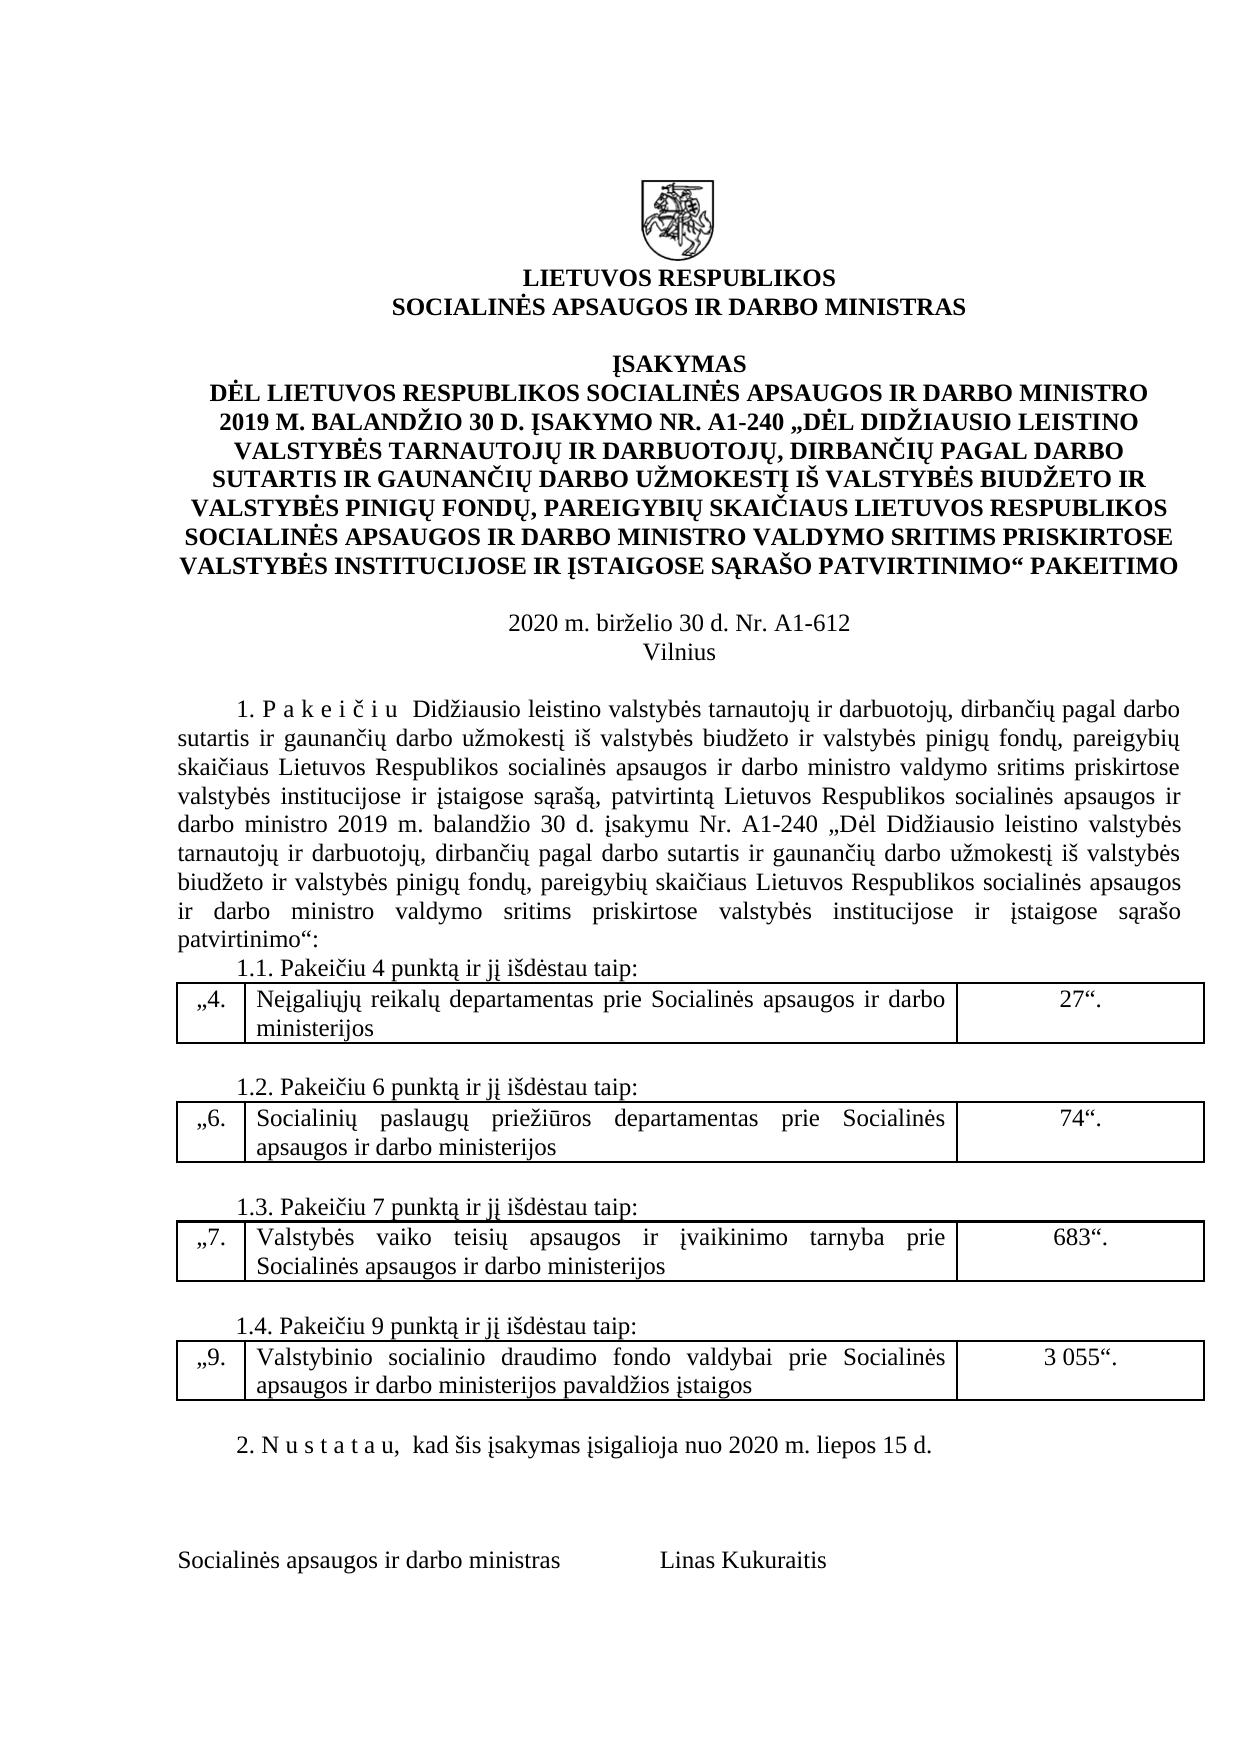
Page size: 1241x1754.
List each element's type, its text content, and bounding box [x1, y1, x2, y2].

text 1.4. Pakeičiu 9 punktą ir jį išdėstau taip: [177, 1311, 1181, 1339]
text 1.1. Pakeičiu 4 punktą ir jį išdėstau taip: [177, 953, 1181, 982]
text ĮSAKYMAS [177, 349, 1181, 378]
text Dėl lietuvos respublikos socialinės apsaugos ir darbo ministro 2019 m. balandžio 30 d. įsakymo nr. A1-240 „DĖL DIDŽIAUSIO LEISTINO VALSTYBĖS TARNAUTOJŲ IR DARBUOTOJŲ, DIRBANČIŲ PAGAL DARBO SUTARTIS IR GAUNANČIŲ DARBO UŽMOKESTĮ IŠ VALSTYBĖS BIUDŽETO IR VALSTYBĖS PINIGŲ FONDŲ, pareigybių skaičiaus lietuvos respublikos socialinės apsaugos ir darbo ministro valdymo sritims priskirtose VALSTYBĖS INSTITUCIJOSE IR ĮSTAIGOSE SĄRAŠO PATVIRTINIMO“ PAKEITIMO [177, 378, 1181, 579]
table_header „6. [178, 1103, 244, 1161]
text SOCIALINĖS APSAUGOS IR DARBO MINISTRAS [177, 292, 1181, 321]
text Vilnius [177, 637, 1181, 666]
table_header „7. [178, 1223, 244, 1280]
text 1.2. Pakeičiu 6 punktą ir jį išdėstau taip: [177, 1072, 1181, 1101]
text Socialinės apsaugos ir darbo ministras Linas Kukuraitis [177, 1545, 1181, 1574]
table_header Valstybės vaiko teisių apsaugos ir įvaikinimo tarnyba prie Socialinės apsaugos ir darbo ministerijos [246, 1223, 956, 1280]
table_header Neįgaliųjų reikalų departamentas prie Socialinės apsaugos ir darbo ministerijos [246, 984, 956, 1042]
text 1.3. Pakeičiu 7 punktą ir jį išdėstau taip: [177, 1192, 1181, 1220]
text LIETUVOS RESPUBLIKOS [177, 263, 1181, 292]
table_header Valstybinio socialinio draudimo fondo valdybai prie Socialinės apsaugos ir darbo ministerijos pavaldžios įstaigos [246, 1342, 956, 1399]
table_header 74“. [958, 1103, 1203, 1161]
table_header „4. [178, 984, 244, 1042]
table_header 683“. [958, 1223, 1203, 1280]
text 2020 m. birželio 30 d. Nr. A1-612 [177, 608, 1181, 637]
table_header Socialinių paslaugų priežiūros departamentas prie Socialinės apsaugos ir darbo ministerijos [246, 1103, 956, 1161]
text 2. N u s t a t a u, kad šis įsakymas įsigalioja nuo 2020 m. liepos 15 d. [177, 1430, 1181, 1459]
table_header 3 055“. [958, 1342, 1203, 1399]
text 1. P a k e i č i u Didžiausio leistino valstybės tarnautojų ir darbuotojų, dirbančių pagal darbo sutartis ir gaunančių darbo užmokestį iš valstybės biudžeto ir valstybės pinigų fondų, pareigybių skaičiaus Lietuvos Respublikos socialinės apsaugos ir darbo ministro valdymo sritims priskirtose valstybės institucijose ir įstaigose sąrašą, patvirtintą Lietuvos Respublikos socialinės apsaugos ir darbo ministro 2019 m. balandžio 30 d. įsakymu Nr. A1-240 „Dėl Didžiausio leistino valstybės tarnautojų ir darbuotojų, dirbančių pagal darbo sutartis ir gaunančių darbo užmokestį iš valstybės biudžeto ir valstybės pinigų fondų, pareigybių skaičiaus Lietuvos Respublikos socialinės apsaugos ir darbo ministro valdymo sritims priskirtose valstybės institucijose ir įstaigose sąrašo patvirtinimo“: [177, 694, 1181, 953]
table_header „9. [178, 1342, 244, 1399]
table_header 27“. [958, 984, 1203, 1042]
